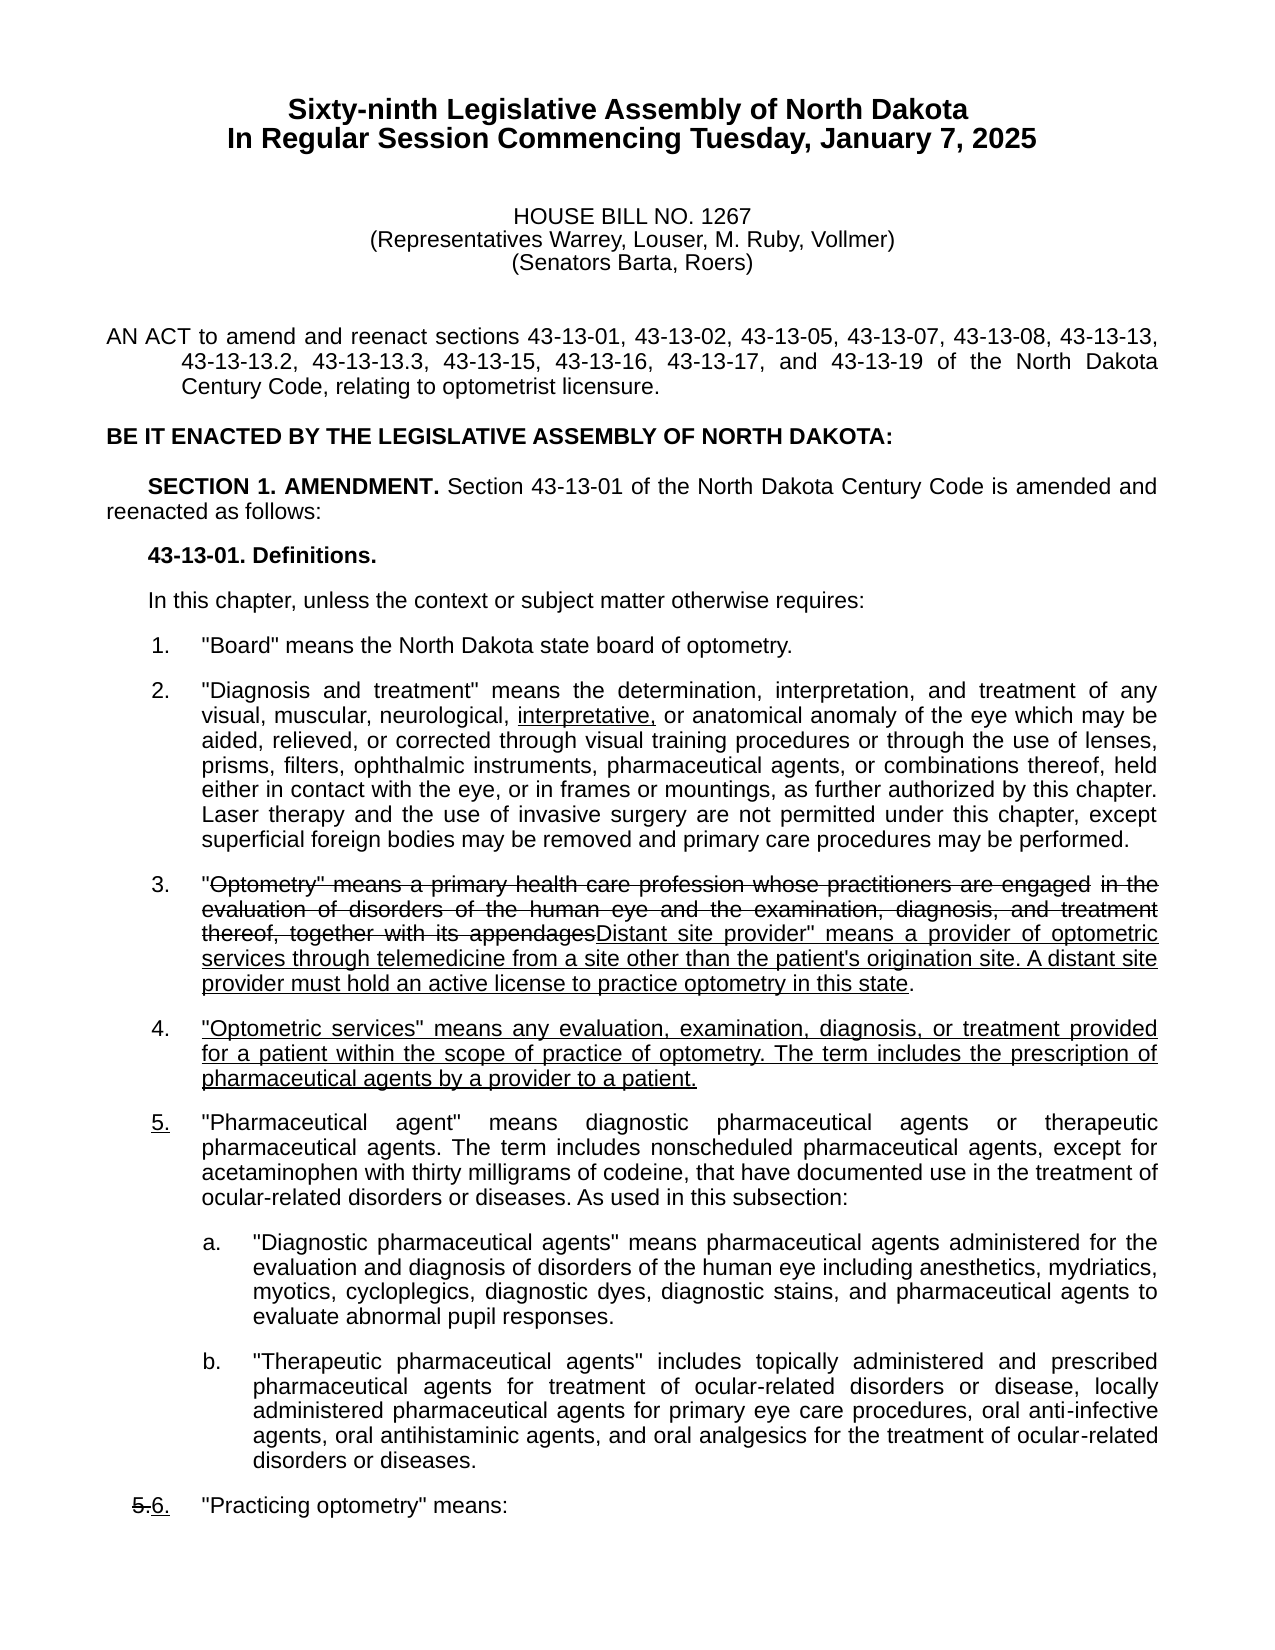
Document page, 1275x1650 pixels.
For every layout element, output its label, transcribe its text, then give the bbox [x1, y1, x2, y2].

text 4. "Optometric services" means any evaluation, examination, diagnosis, or treatment provided for a patient within the scope of practice of optometry. The term includes the prescription of pharmaceutical agents by a provider to a patient. [106, 1017, 1158, 1091]
text b. "Therapeutic pharmaceutical agents" includes topically administered and prescribed pharmaceutical agents for treatment of ocular‑related disorders or disease, locally administered pharmaceutical agents for primary eye care procedures, oral anti‑infective agents, oral antihistaminic agents, and oral analgesics for the treatment of ocular‑related disorders or diseases. [106, 1349, 1158, 1473]
text SECTION 1. AMENDMENT. Section 43‑13‑01 of the North Dakota Century Code is amended and reenacted as follows: [106, 474, 1158, 524]
text 5. "Pharmaceutical agent" means diagnostic pharmaceutical agents or therapeutic pharmaceutical agents. The term includes nonscheduled pharmaceutical agents, except for acetaminophen with thirty milligrams of codeine, that have documented use in the treatment of ocular‑related disorders or diseases. As used in this subsection: [106, 1111, 1158, 1210]
text House BILL NO. 1267 [106, 204, 1158, 229]
text BE IT ENACTED BY THE LEGISLATIVE ASSEMBLY OF NORTH DAKOTA: [106, 425, 1158, 449]
title Sixty-ninth Legislative Assembly of North Dakota [106, 96, 1158, 125]
text (Senators Barta, Roers) [106, 252, 1158, 275]
text 1. "Board" means the North Dakota state board of optometry. [106, 634, 1158, 659]
text In this chapter, unless the context or subject matter otherwise requires: [106, 589, 1158, 614]
text 2. "Diagnosis and treatment" means the determination, interpretation, and treatment of any visual, muscular, neurological, interpretative, or anatomical anomaly of the eye which may be aided, relieved, or corrected through visual training procedures or through the use of lenses, prisms, filters, ophthalmic instruments, pharmaceutical agents, or combinations thereof, held either in contact with the eye, or in frames or mountings, as further authorized by this chapter. Laser therapy and the use of invasive surgery are not permitted under this chapter, except superficial foreign bodies may be removed and primary care procedures may be performed. [106, 679, 1158, 852]
title In Regular Session Commencing Tuesday, January 7, 2025 [106, 125, 1158, 154]
text (Representatives Warrey, Louser, M. Ruby, Vollmer) [106, 229, 1158, 252]
text a. "Diagnostic pharmaceutical agents" means pharmaceutical agents administered for the evaluation and diagnosis of disorders of the human eye including anesthetics, mydriatics, myotics, cycloplegics, diagnostic dyes, diagnostic stains, and pharmaceutical agents to evaluate abnormal pupil responses. [106, 1230, 1158, 1329]
title AN ACT to amend and reenact sections 43‑13‑01, 43‑13‑02, 43‑13‑05, 43‑13‑07, 43‑13‑08, 43‑13‑13, 43‑13‑13.2, 43‑13‑13.3, 43‑13‑15, 43‑13‑16, 43‑13‑17, and 43‑13‑19 of the North Dakota Century Code, relating to optometrist licensure. [106, 325, 1158, 399]
subtitle 43‑13‑01. Definitions. [106, 544, 1158, 569]
text 5.6. "Practicing optometry" means: [106, 1494, 1158, 1518]
text 3. "Optometry" means a primary health care profession whose practitioners are engaged in the evaluation of disorders of the human eye and the examination, diagnosis, and treatment thereof, together with its appendagesDistant site provider" means a provider of optometric services through telemedicine from a site other than the patient's origination site. A distant site provider must hold an active license to practice optometry in this state. [106, 872, 1158, 996]
